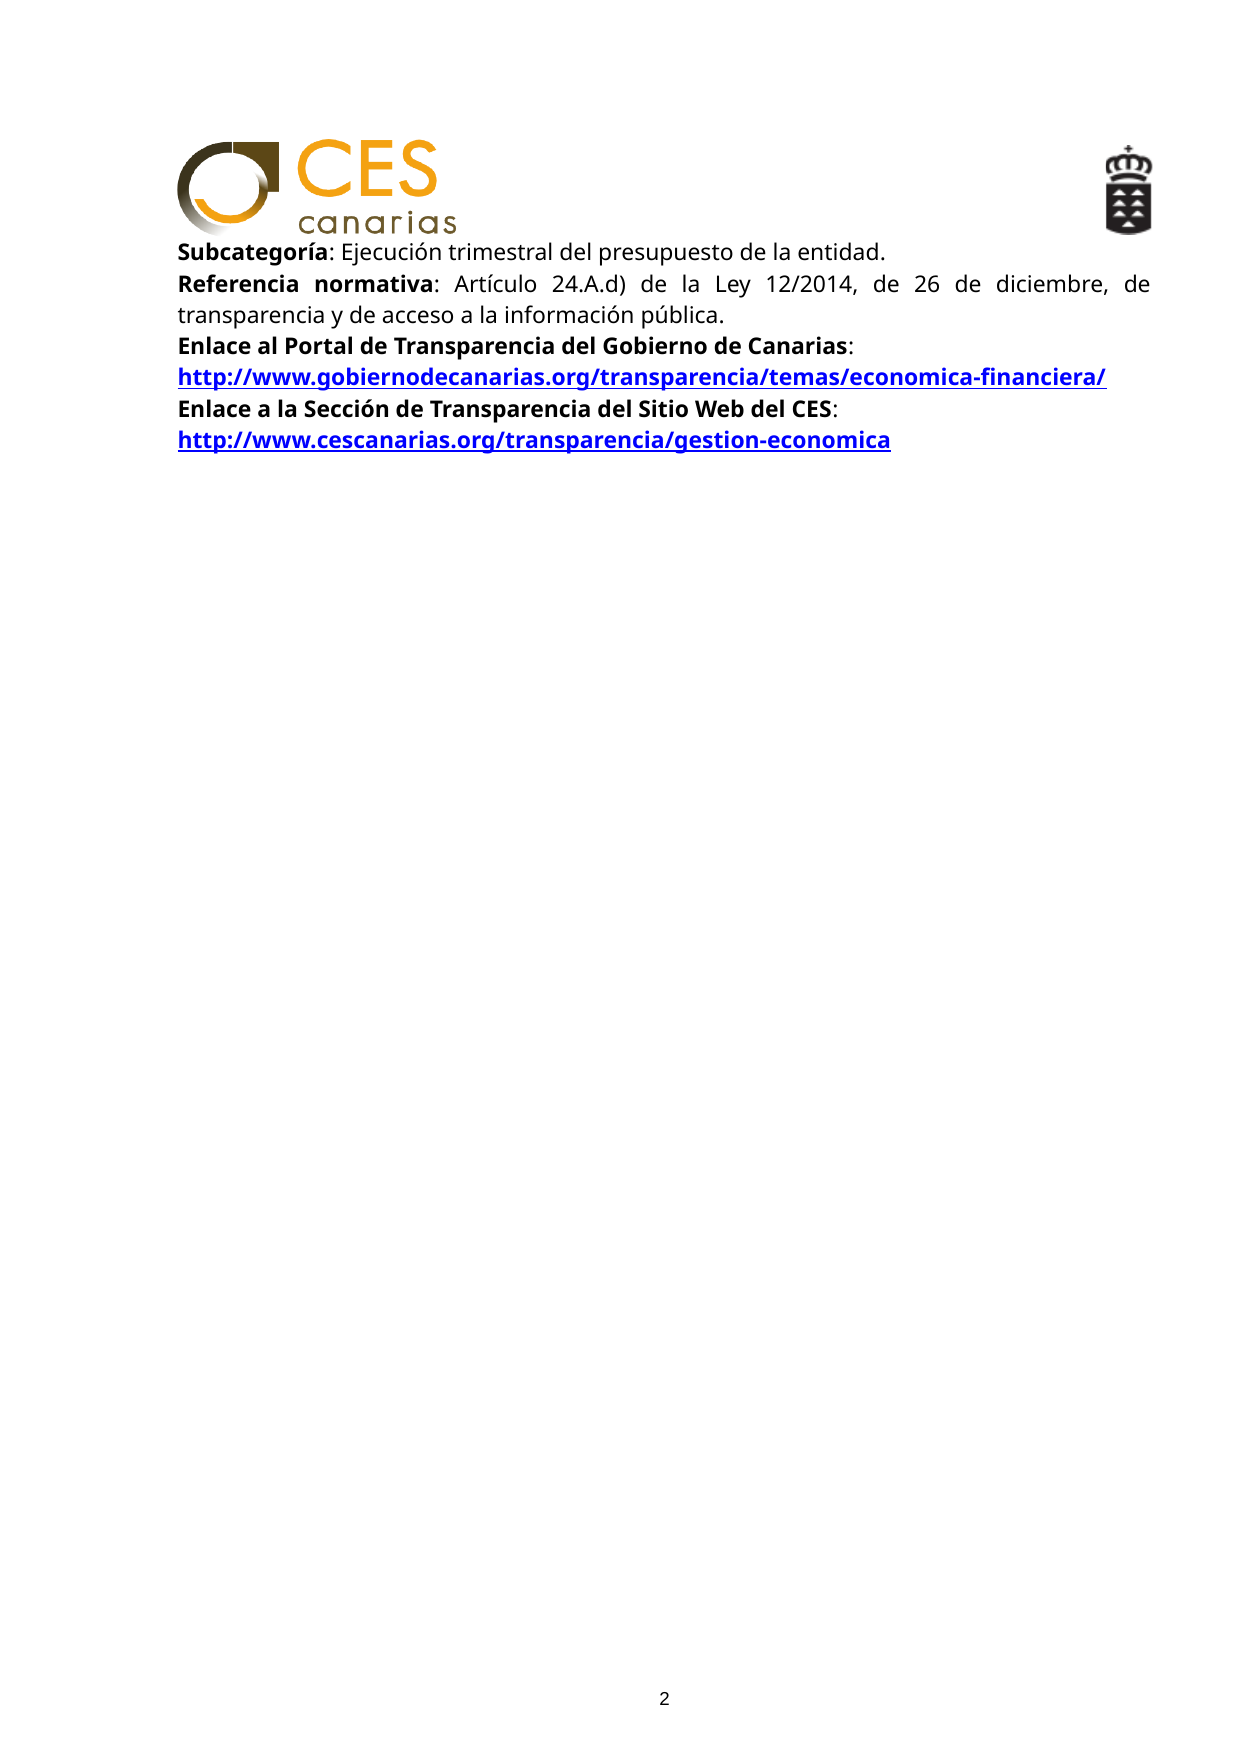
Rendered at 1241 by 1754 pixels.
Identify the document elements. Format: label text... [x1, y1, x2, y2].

text http://www.cescanarias.org/transparencia/gestion-economica [177, 424, 1152, 455]
text Enlace a la Sección de Transparencia del Sitio Web del CES: [177, 393, 1152, 424]
text Referencia normativa: Artículo 24.A.d) de la Ley 12/2014, de 26 de diciembre, de transparencia y de acceso a la información pública. [177, 268, 1152, 330]
picture [177, 139, 456, 237]
text Enlace al Portal de Transparencia del Gobierno de Canarias: [177, 330, 1152, 361]
text http://www.gobiernodecanarias.org/transparencia/temas/economica-financiera/ [177, 361, 1152, 393]
text Subcategoría: Ejecución trimestral del presupuesto de la entidad. [177, 236, 1152, 268]
picture [1105, 145, 1153, 235]
